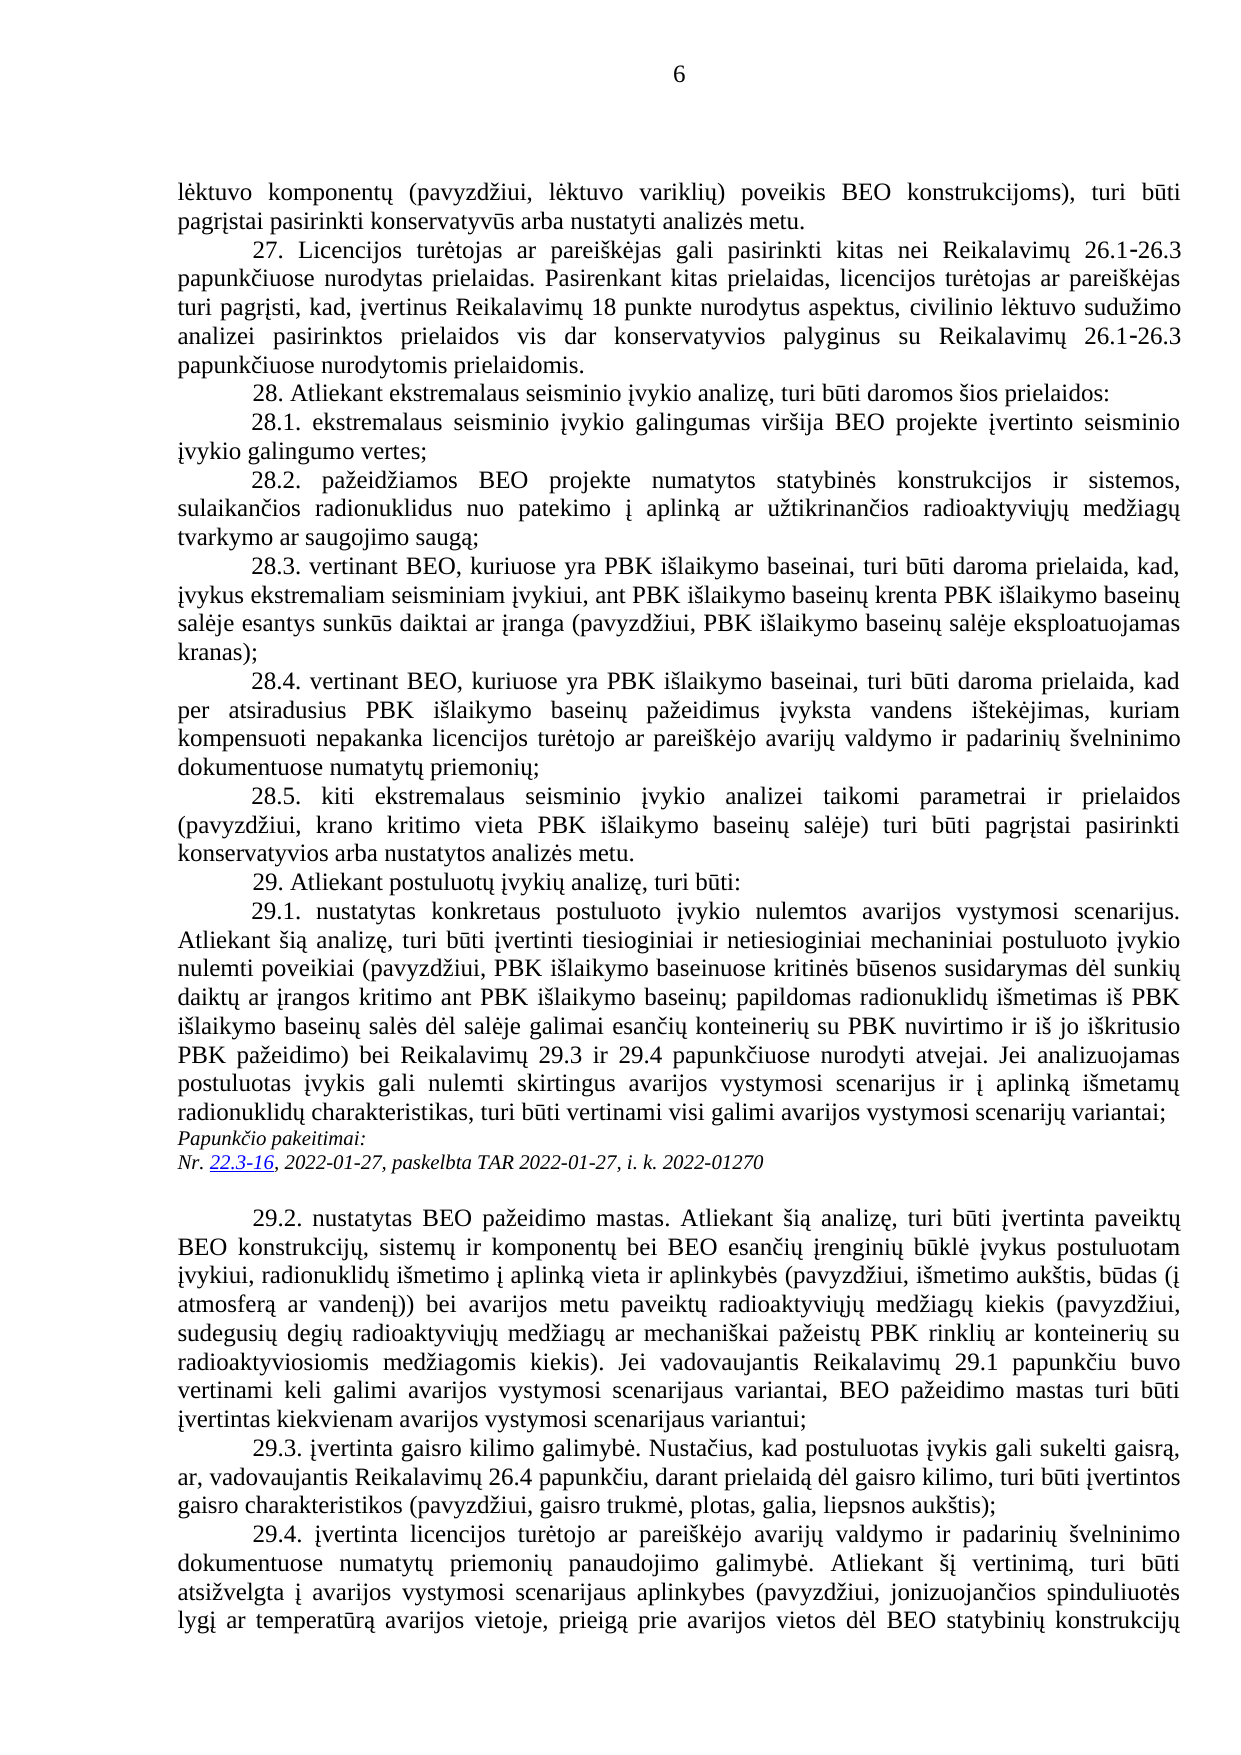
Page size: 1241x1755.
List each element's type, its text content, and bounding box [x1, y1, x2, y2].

text 28.3. vertinant BEO, kuriuose yra PBK išlaikymo baseinai, turi būti daroma prielaida, kad, įvykus ekstremaliam seisminiam įvykiui, ant PBK išlaikymo baseinų krenta PBK išlaikymo baseinų salėje esantys sunkūs daiktai ar įranga (pavyzdžiui, PBK išlaikymo baseinų salėje eksploatuojamas kranas); [177, 551, 1181, 666]
text 27. Licencijos turėtojas ar pareiškėjas gali pasirinkti kitas nei Reikalavimų 26.126.3 papunkčiuose nurodytas prielaidas. Pasirenkant kitas prielaidas, licencijos turėtojas ar pareiškėjas turi pagrįsti, kad, įvertinus Reikalavimų 18 punkte nurodytus aspektus, civilinio lėktuvo sudužimo analizei pasirinktos prielaidos vis dar konservatyvios palyginus su Reikalavimų 26.126.3 papunkčiuose nurodytomis prielaidomis. [177, 235, 1181, 378]
text 29.2. nustatytas BEO pažeidimo mastas. Atliekant šią analizę, turi būti įvertinta paveiktų BEO konstrukcijų, sistemų ir komponentų bei BEO esančių įrenginių būklė įvykus postuluotam įvykiui, radionuklidų išmetimo į aplinką vieta ir aplinkybės (pavyzdžiui, išmetimo aukštis, būdas (į atmosferą ar vandenį)) bei avarijos metu paveiktų radioaktyviųjų medžiagų kiekis (pavyzdžiui, sudegusių degių radioaktyviųjų medžiagų ar mechaniškai pažeistų PBK rinklių ar konteinerių su radioaktyviosiomis medžiagomis kiekis). Jei vadovaujantis Reikalavimų 29.1 papunkčiu buvo vertinami keli galimi avarijos vystymosi scenarijaus variantai, BEO pažeidimo mastas turi būti įvertintas kiekvienam avarijos vystymosi scenarijaus variantui; [177, 1203, 1181, 1433]
text 29.3. įvertinta gaisro kilimo galimybė. Nustačius, kad postuluotas įvykis gali sukelti gaisrą, ar, vadovaujantis Reikalavimų 26.4 papunkčiu, darant prielaidą dėl gaisro kilimo, turi būti įvertintos gaisro charakteristikos (pavyzdžiui, gaisro trukmė, plotas, galia, liepsnos aukštis); [177, 1433, 1181, 1519]
text Papunkčio pakeitimai: [177, 1126, 1181, 1150]
text 28.2. pažeidžiamos BEO projekte numatytos statybinės konstrukcijos ir sistemos, sulaikančios radionuklidus nuo patekimo į aplinką ar užtikrinančios radioaktyviųjų medžiagų tvarkymo ar saugojimo saugą; [177, 465, 1181, 551]
text lėktuvo komponentų (pavyzdžiui, lėktuvo variklių) poveikis BEO konstrukcijoms), turi būti pagrįstai pasirinkti konservatyvūs arba nustatyti analizės metu. [177, 177, 1181, 235]
text 28.1. ekstremalaus seisminio įvykio galingumas viršija BEO projekte įvertinto seisminio įvykio galingumo vertes; [177, 407, 1181, 465]
text 28. Atliekant ekstremalaus seisminio įvykio analizę, turi būti daromos šios prielaidos: [177, 378, 1181, 407]
text 29.4. įvertinta licencijos turėtojo ar pareiškėjo avarijų valdymo ir padarinių švelninimo dokumentuose numatytų priemonių panaudojimo galimybė. Atliekant šį vertinimą, turi būti atsižvelgta į avarijos vystymosi scenarijaus aplinkybes (pavyzdžiui, jonizuojančios spinduliuotės lygį ar temperatūrą avarijos vietoje, prieigą prie avarijos vietos dėl BEO statybinių konstrukcijų [177, 1519, 1181, 1634]
text Nr. 22.3-16, 2022-01-27, paskelbta TAR 2022-01-27, i. k. 2022-01270 [177, 1150, 1181, 1174]
text 28.4. vertinant BEO, kuriuose yra PBK išlaikymo baseinai, turi būti daroma prielaida, kad per atsiradusius PBK išlaikymo baseinų pažeidimus įvyksta vandens ištekėjimas, kuriam kompensuoti nepakanka licencijos turėtojo ar pareiškėjo avarijų valdymo ir padarinių švelninimo dokumentuose numatytų priemonių; [177, 666, 1181, 781]
text 29. Atliekant postuluotų įvykių analizę, turi būti: [177, 867, 1181, 896]
text 29.1. nustatytas konkretaus postuluoto įvykio nulemtos avarijos vystymosi scenarijus. Atliekant šią analizę, turi būti įvertinti tiesioginiai ir netiesioginiai mechaniniai postuluoto įvykio nulemti poveikiai (pavyzdžiui, PBK išlaikymo baseinuose kritinės būsenos susidarymas dėl sunkių daiktų ar įrangos kritimo ant PBK išlaikymo baseinų; papildomas radionuklidų išmetimas iš PBK išlaikymo baseinų salės dėl salėje galimai esančių konteinerių su PBK nuvirtimo ir iš jo iškritusio PBK pažeidimo) bei Reikalavimų 29.3 ir 29.4 papunkčiuose nurodyti atvejai. Jei analizuojamas postuluotas įvykis gali nulemti skirtingus avarijos vystymosi scenarijus ir į aplinką išmetamų radionuklidų charakteristikas, turi būti vertinami visi galimi avarijos vystymosi scenarijų variantai; [177, 896, 1181, 1126]
text 28.5. kiti ekstremalaus seisminio įvykio analizei taikomi parametrai ir prielaidos (pavyzdžiui, krano kritimo vieta PBK išlaikymo baseinų salėje) turi būti pagrįstai pasirinkti konservatyvios arba nustatytos analizės metu. [177, 781, 1181, 867]
